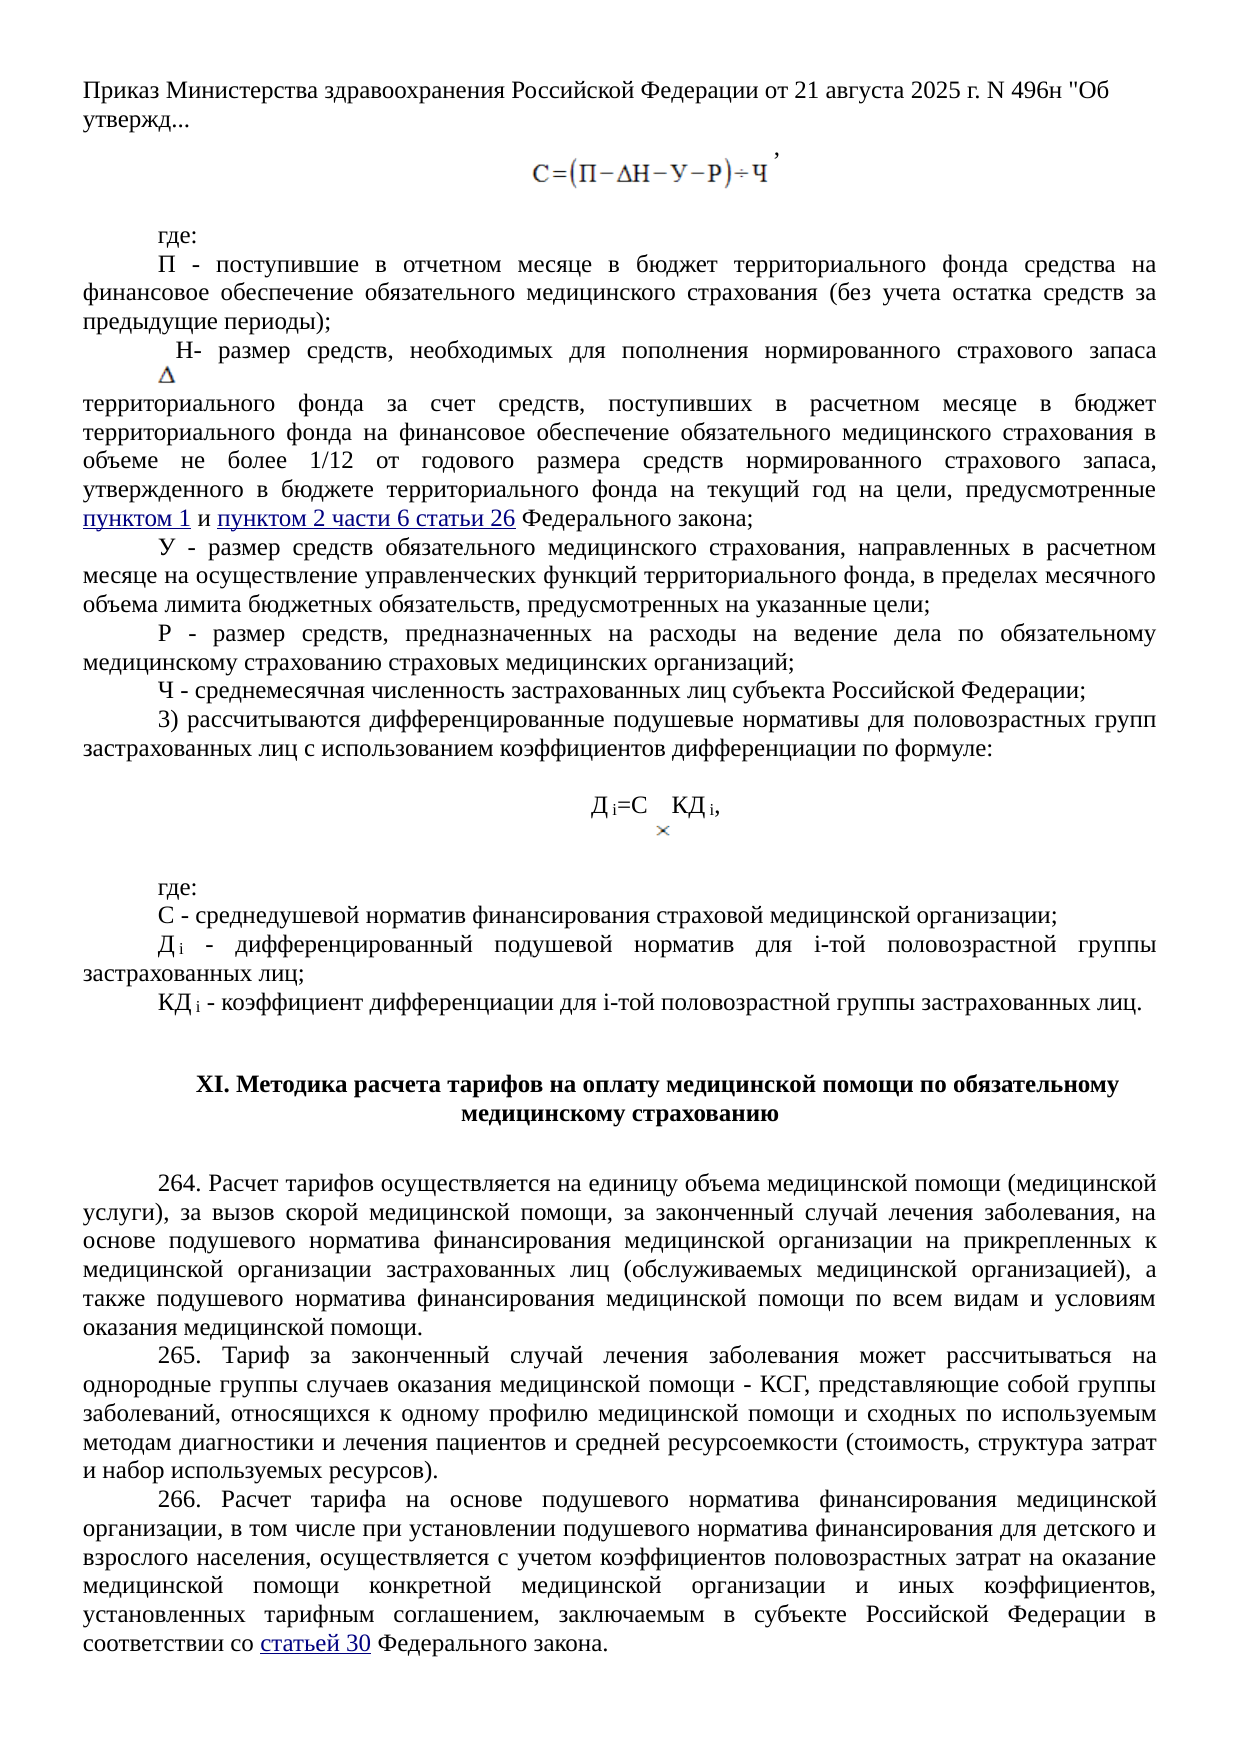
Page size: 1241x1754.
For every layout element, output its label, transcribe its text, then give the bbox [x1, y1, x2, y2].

subtitle XI. Методика расчета тарифов на оплату медицинской помощи по обязательному медицинскому страхованию [83, 1069, 1157, 1127]
text 265. Тариф за законченный случай лечения заболевания может рассчитываться на однородные группы случаев оказания медицинской помощи - КСГ, представляющие собой группы заболеваний, относящихся к одному профилю медицинской помощи и сходных по используемым методам диагностики и лечения пациентов и средней ресурсоемкости (стоимость, структура затрат и набор используемых ресурсов). [83, 1341, 1157, 1484]
text 266. Расчет тарифа на основе подушевого норматива финансирования медицинской организации, в том числе при установлении подушевого норматива финансирования для детского и взрослого населения, осуществляется с учетом коэффициентов половозрастных затрат на оказание медицинской помощи конкретной медицинской организации и иных коэффициентов, установленных тарифным соглашением, заключаемым в субъекте Российской Федерации в соответствии со статьей 30 Федерального закона. [83, 1484, 1157, 1657]
text 3) рассчитываются дифференцированные подушевые нормативы для половозрастных групп застрахованных лиц с использованием коэффициентов дифференциации по формуле: [83, 704, 1157, 762]
text Н- размер средств, необходимых для пополнения нормированного страхового запаса территориального фонда за счет средств, поступивших в расчетном месяце в бюджет территориального фонда на финансовое обеспечение обязательного медицинского страхования в объеме не более 1/12 от годового размера средств нормированного страхового запаса, утвержденного в бюджете территориального фонда на текущий год на цели, предусмотренные пунктом 1 и пунктом 2 части 6 статьи 26 Федерального закона; [83, 335, 1157, 532]
text У - размер средств обязательного медицинского страхования, направленных в расчетном месяце на осуществление управленческих функций территориального фонда, в пределах месячного объема лимита бюджетных обязательств, предусмотренных на указанные цели; [83, 532, 1157, 618]
text Д i=С КД i, [83, 790, 1157, 843]
text КД i - коэффициент дифференциации для i-той половозрастной группы застрахованных лиц. [83, 987, 1157, 1016]
text , [83, 132, 1157, 191]
text где: [83, 872, 1157, 901]
text П - поступившие в отчетном месяце в бюджет территориального фонда средства на финансовое обеспечение обязательного медицинского страхования (без учета остатка средств за предыдущие периоды); [83, 249, 1157, 335]
text Ч - среднемесячная численность застрахованных лиц субъекта Российской Федерации; [83, 675, 1157, 704]
text 264. Расчет тарифов осуществляется на единицу объема медицинской помощи (медицинской услуги), за вызов скорой медицинской помощи, за законченный случай лечения заболевания, на основе подушевого норматива финансирования медицинской организации на прикрепленных к медицинской организации застрахованных лиц (обслуживаемых медицинской организацией), а также подушевого норматива финансирования медицинской помощи по всем видам и условиям оказания медицинской помощи. [83, 1168, 1157, 1341]
text С - среднедушевой норматив финансирования страховой медицинской организации; [83, 901, 1157, 929]
text где: [83, 220, 1157, 249]
text Р - размер средств, предназначенных на расходы на ведение дела по обязательному медицинскому страхованию страховых медицинских организаций; [83, 618, 1157, 675]
text Д i - дифференцированный подушевой норматив для i-той половозрастной группы застрахованных лиц; [83, 929, 1157, 987]
